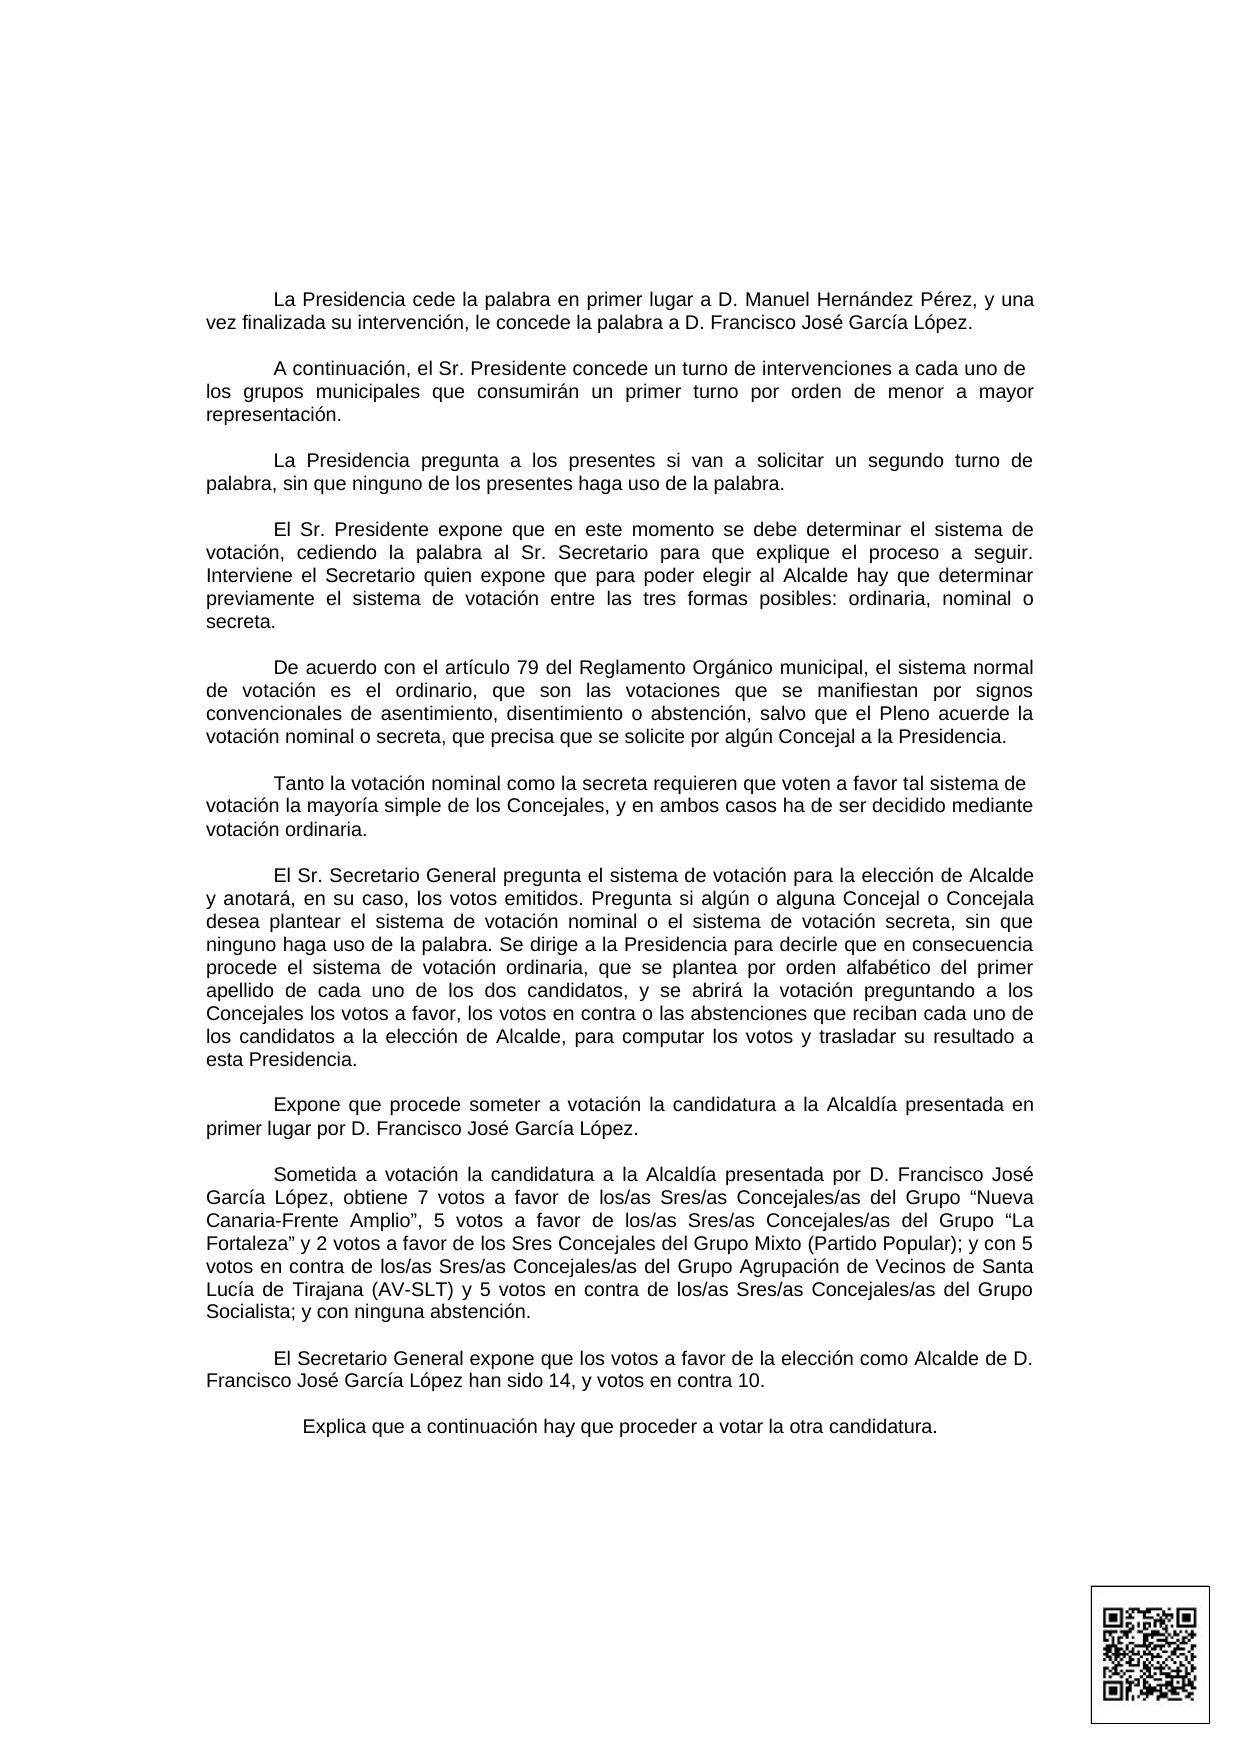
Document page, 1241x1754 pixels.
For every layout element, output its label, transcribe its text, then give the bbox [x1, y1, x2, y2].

text Sometida a votación la candidatura a la Alcaldía presentada por D. Francisco José García López, obtiene 7 votos a favor de los/as Sres/as Concejales/as del Grupo “Nueva Canaria-Frente Amplio”, 5 votos a favor de los/as Sres/as Concejales/as del Grupo “La Fortaleza” y 2 votos a favor de los Sres Concejales del Grupo Mixto (Partido Popular); y con 5 votos en contra de los/as Sres/as Concejales/as del Grupo Agrupación de Vecinos de Santa Lucía de Tirajana (AV-SLT) y 5 votos en contra de los/as Sres/as Concejales/as del Grupo Socialista; y con ninguna abstención. [206, 1163, 1035, 1323]
text Explica que a continuación hay que proceder a votar la otra candidatura. [93, 1416, 1148, 1438]
text Tanto la votación nominal como la secreta requieren que voten a favor tal sistema de [273, 772, 1148, 794]
text La Presidencia cede la palabra en primer lugar a D. Manuel Hernández Pérez, y una vez finalizada su intervención, le concede la palabra a D. Francisco José García López. [206, 288, 1035, 334]
text votación la mayoría simple de los Concejales, y en ambos casos ha de ser decidido mediante votación ordinaria. [206, 794, 1035, 841]
text El Sr. Presidente expone que en este momento se debe determinar el sistema de votación, cediendo la palabra al Sr. Secretario para que explique el proceso a seguir. Interviene el Secretario quien expone que para poder elegir al Alcalde hay que determinar previamente el sistema de votación entre las tres formas posibles: ordinaria, nominal o secreta. [206, 518, 1035, 633]
text Expone que procede someter a votación la candidatura a la Alcaldía presentada en primer lugar por D. Francisco José García López. [206, 1093, 1035, 1139]
text A continuación, el Sr. Presidente concede un turno de intervenciones a cada uno de [273, 357, 1148, 380]
text El Secretario General expone que los votos a favor de la elección como Alcalde de D. Francisco José García López han sido 14, y votos en contra 10. [206, 1347, 1035, 1393]
text El Sr. Secretario General pregunta el sistema de votación para la elección de Alcalde y anotará, en su caso, los votos emitidos. Pregunta si algún o alguna Concejal o Concejala desea plantear el sistema de votación nominal o el sistema de votación secreta, sin que ninguno haga uso de la palabra. Se dirige a la Presidencia para decirle que en consecuencia procede el sistema de votación ordinaria, que se plantea por orden alfabético del primer apellido de cada uno de los dos candidatos, y se abrirá la votación preguntando a los Concejales los votos a favor, los votos en contra o las abstenciones que reciban cada uno de los candidatos a la elección de Alcalde, para computar los votos y trasladar su resultado a esta Presidencia. [206, 864, 1035, 1071]
text De acuerdo con el artículo 79 del Reglamento Orgánico municipal, el sistema normal de votación es el ordinario, que son las votaciones que se manifiestan por signos convencionales de asentimiento, disentimiento o abstención, salvo que el Pleno acuerde la votación nominal o secreta, que precisa que se solicite por algún Concejal a la Presidencia. [206, 656, 1035, 748]
picture [1092, 1587, 1209, 1723]
text los grupos municipales que consumirán un primer turno por orden de menor a mayor representación. [206, 380, 1035, 426]
text La Presidencia pregunta a los presentes si van a solicitar un segundo turno de palabra, sin que ninguno de los presentes haga uso de la palabra. [206, 449, 1035, 495]
